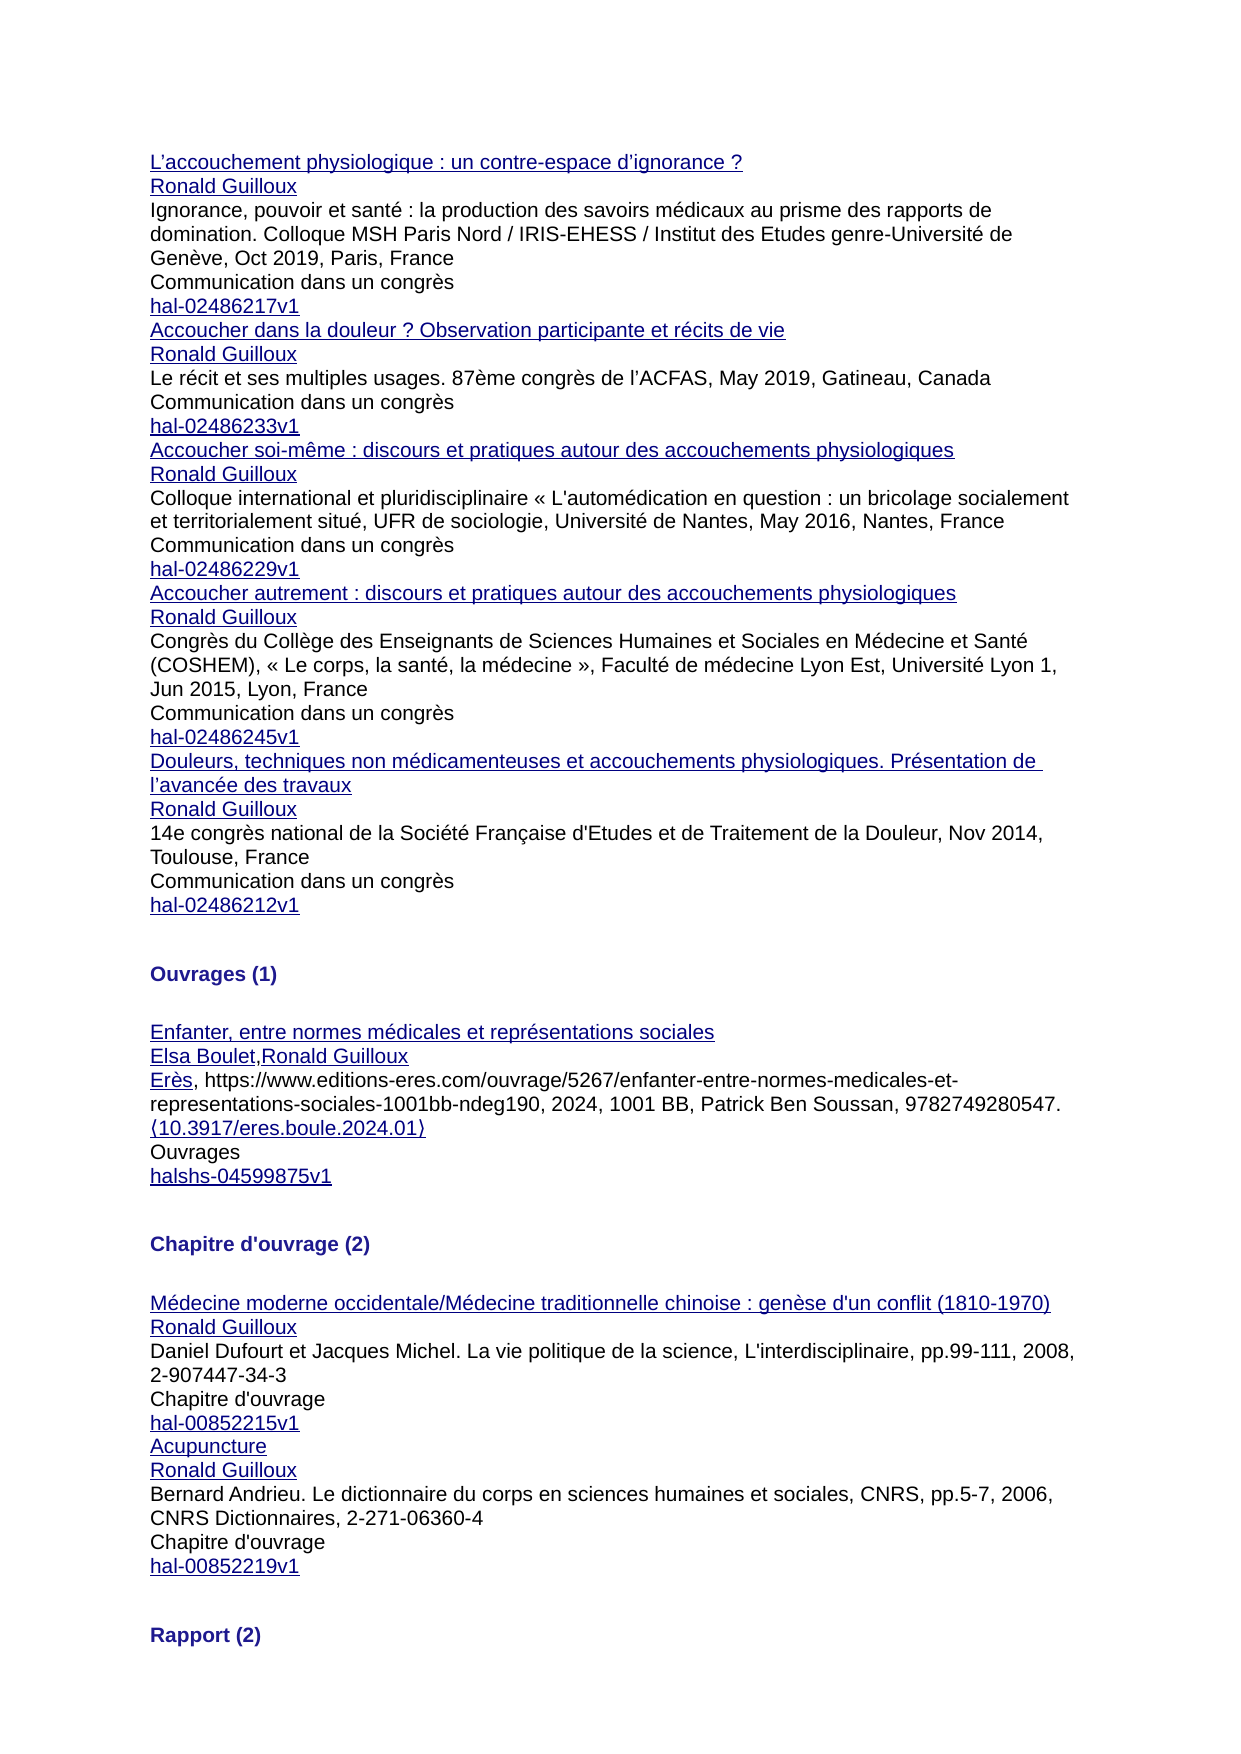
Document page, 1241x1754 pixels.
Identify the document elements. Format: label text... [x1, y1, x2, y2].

table_cell Accoucher dans la douleur ? Observation participante et récits de vie Ronald Guilloux Le récit et ses multiples usages. 87ème congrès de l’ACFAS, May 2019, Gatineau, Canada Communication dans un congrès hal-02486233v1 [150, 318, 1090, 437]
table_cell Accoucher soi-même : discours et pratiques autour des accouchements physiologiques Ronald Guilloux Colloque international et pluridisciplinaire « L'automédication en question : un bricolage socialement et territorialement situé, UFR de sociologie, Université de Nantes, May 2016, Nantes, France Communication dans un congrès hal-02486229v1 [150, 438, 1090, 581]
subtitle Rapport (2) [150, 1623, 1090, 1647]
subtitle Chapitre d'ouvrage (2) [150, 1232, 1090, 1256]
table_cell Accoucher autrement : discours et pratiques autour des accouchements physiologiques Ronald Guilloux Congrès du Collège des Enseignants de Sciences Humaines et Sociales en Médecine et Santé (COSHEM), « Le corps, la santé, la médecine », Faculté de médecine Lyon Est, Université Lyon 1, Jun 2015, Lyon, France Communication dans un congrès hal-02486245v1 [150, 581, 1090, 749]
table_cell Douleurs, techniques non médicamenteuses et accouchements physiologiques. Présentation de l’avancée des travaux Ronald Guilloux 14e congrès national de la Société Française d'Etudes et de Traitement de la Douleur, Nov 2014, Toulouse, France Communication dans un congrès hal-02486212v1 [150, 749, 1090, 917]
table_cell Acupuncture Ronald Guilloux Bernard Andrieu. Le dictionnaire du corps en sciences humaines et sociales, CNRS, pp.5-7, 2006, CNRS Dictionnaires, 2-271-06360-4 Chapitre d'ouvrage hal-00852219v1 [150, 1434, 1090, 1578]
table_header Médecine moderne occidentale/Médecine traditionnelle chinoise : genèse d'un conflit (1810-1970) Ronald Guilloux Daniel Dufourt et Jacques Michel. La vie politique de la science, L'interdisciplinaire, pp.99-111, 2008, 2-907447-34-3 Chapitre d'ouvrage hal-00852215v1 [150, 1291, 1090, 1434]
table_cell L’accouchement physiologique : un contre-espace d’ignorance ? Ronald Guilloux Ignorance, pouvoir et santé : la production des savoirs médicaux au prisme des rapports de domination. Colloque MSH Paris Nord / IRIS-EHESS / Institut des Etudes genre-Université de Genève, Oct 2019, Paris, France Communication dans un congrès hal-02486217v1 [150, 150, 1090, 318]
subtitle Ouvrages (1) [150, 961, 1090, 985]
table_header Enfanter, entre normes médicales et représentations sociales Elsa Boulet,Ronald Guilloux Erès, https://www.editions-eres.com/ouvrage/5267/enfanter-entre-normes-medicales-et-representations-sociales-1001bb-ndeg190, 2024, 1001 BB, Patrick Ben Soussan, 9782749280547. ⟨10.3917/eres.boule.2024.01⟩ Ouvrages halshs-04599875v1 [150, 1020, 1090, 1187]
